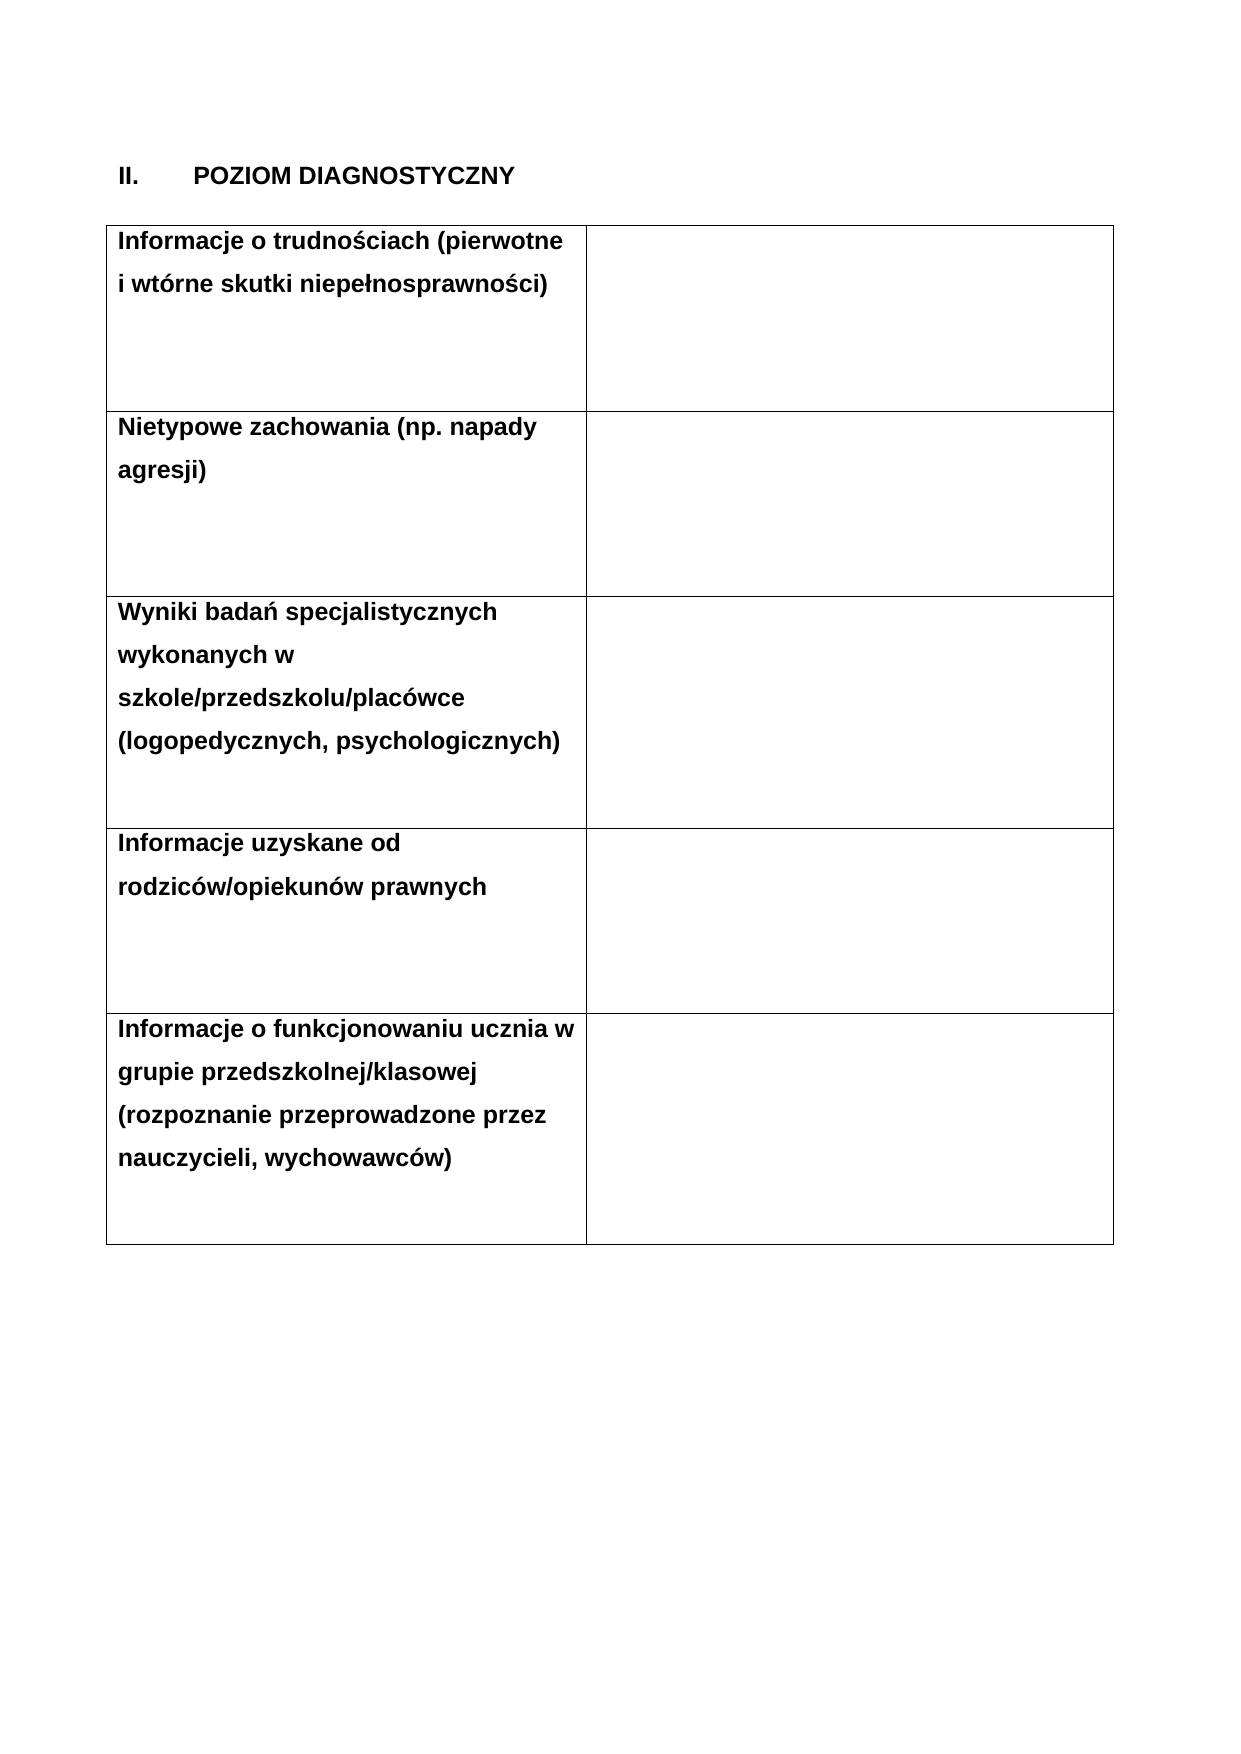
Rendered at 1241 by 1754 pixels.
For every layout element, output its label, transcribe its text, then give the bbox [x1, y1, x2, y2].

table_cell [587, 829, 1113, 1013]
table_cell Nietypowe zachowania (np. napady agresji) [107, 412, 586, 596]
table_cell Informacje uzyskane od rodziców/opiekunów prawnych [107, 829, 586, 1013]
table_header Informacje o trudnościach (pierwotne i wtórne skutki niepełnosprawności) [107, 226, 586, 411]
table_cell [587, 412, 1113, 596]
table_cell Informacje o funkcjonowaniu ucznia w grupie przedszkolnej/klasowej (rozpoznanie przeprowadzone przez nauczycieli, wychowawców) [107, 1014, 586, 1244]
table_header [587, 226, 1113, 411]
table_cell Wyniki badań specjalistycznych wykonanych w szkole/przedszkolu/placówce (logopedycznych, psychologicznych) [107, 597, 586, 827]
table_cell [587, 1014, 1113, 1244]
list POZIOM DIAGNOSTYCZNY [118, 161, 1063, 190]
table_cell [587, 597, 1113, 827]
